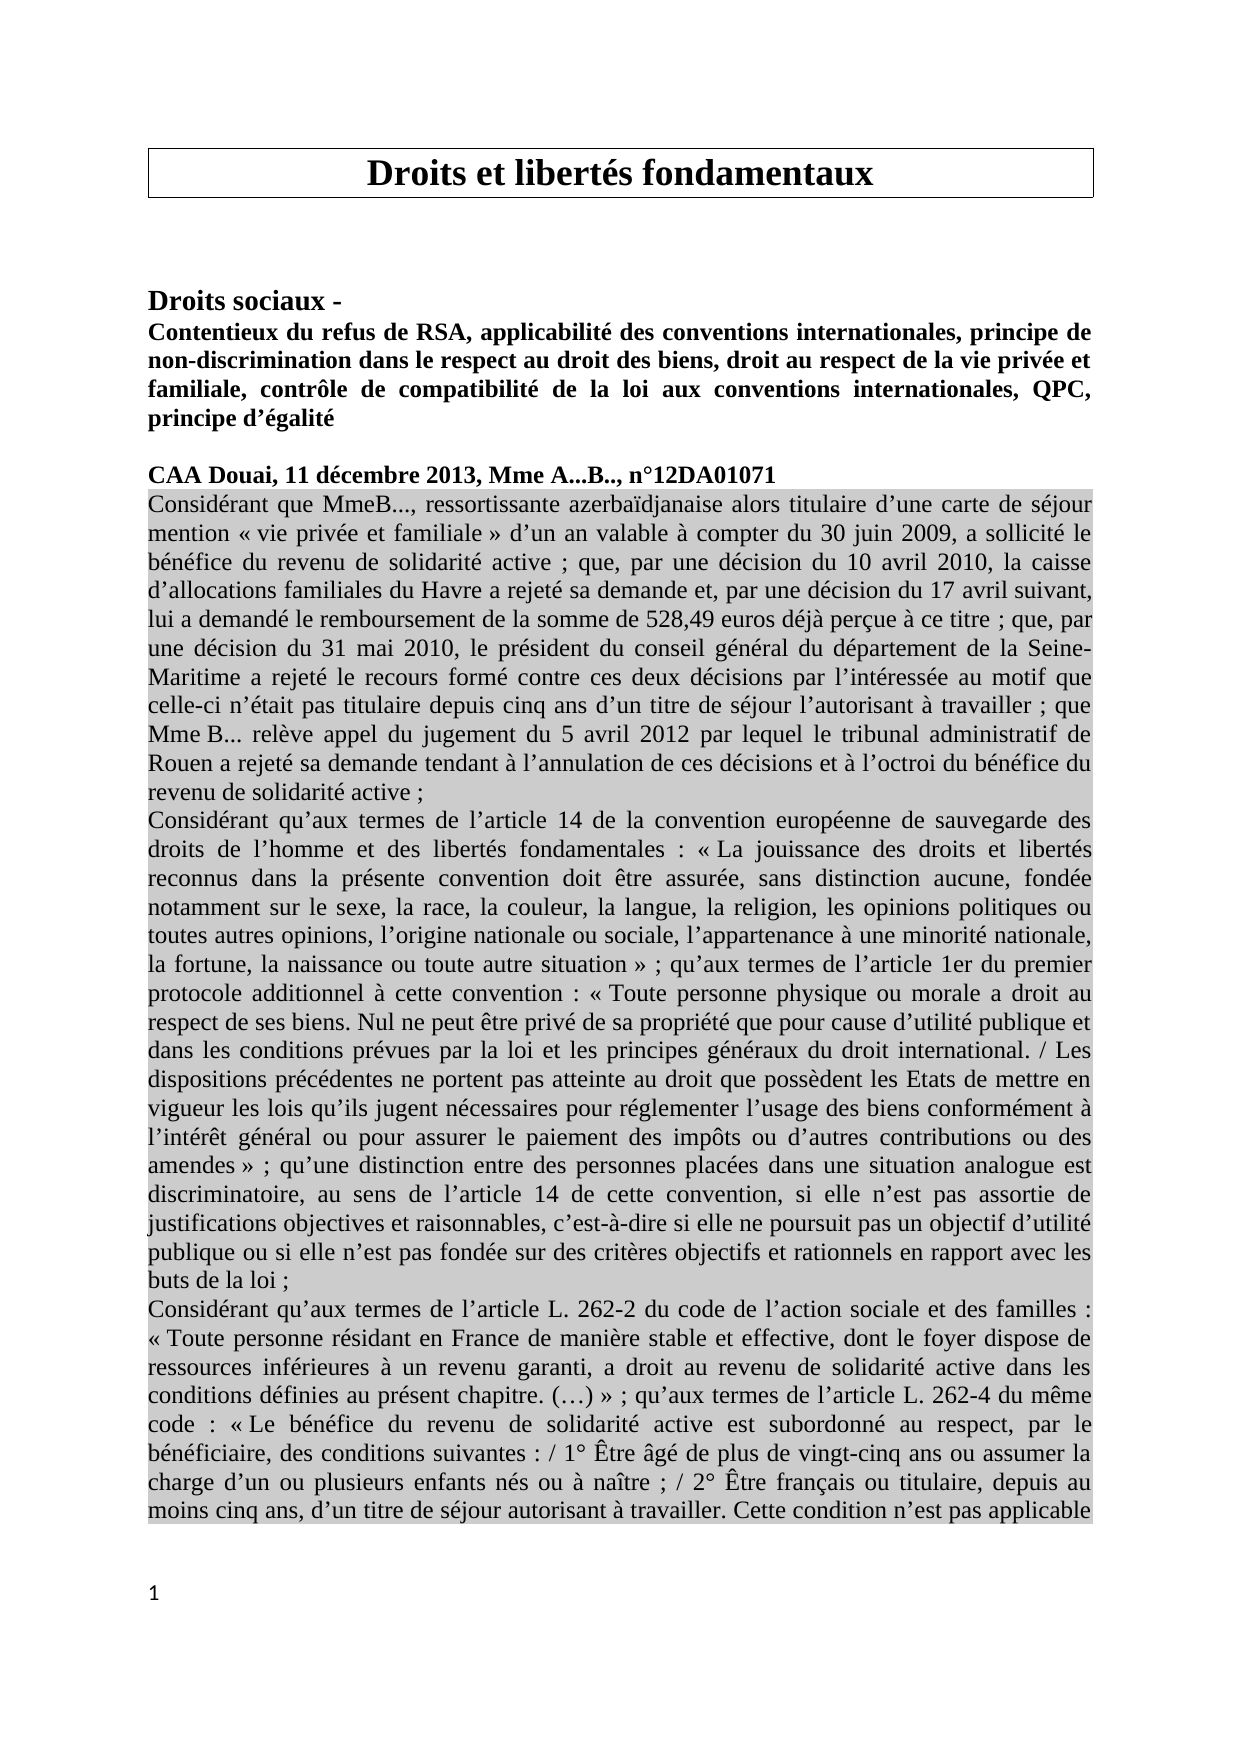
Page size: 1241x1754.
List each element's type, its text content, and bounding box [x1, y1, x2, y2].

text Considérant qu’aux termes de l’article L. 262-2 du code de l’action sociale et des familles : « Toute personne résidant en France de manière stable et effective, dont le foyer dispose de ressources inférieures à un revenu garanti, a droit au revenu de solidarité active dans les conditions définies au présent chapitre. (…) » ; qu’aux termes de l’article L. 262-4 du même code : « Le bénéfice du revenu de solidarité active est subordonné au respect, par le bénéficiaire, des conditions suivantes : / 1° Être âgé de plus de vingt-cinq ans ou assumer la charge d’un ou plusieurs enfants nés ou à naître ; / 2° Être français ou titulaire, depuis au moins cinq ans, d’un titre de séjour autorisant à travailler. Cette condition n’est pas applicable [148, 1294, 1093, 1524]
text Droits et libertés fondamentaux [149, 149, 1093, 197]
text Considérant que MmeB..., ressortissante azerbaïdjanaise alors titulaire d’une carte de séjour mention « vie privée et familiale » d’un an valable à compter du 30 juin 2009, a sollicité le bénéfice du revenu de solidarité active ; que, par une décision du 10 avril 2010, la caisse d’allocations familiales du Havre a rejeté sa demande et, par une décision du 17 avril suivant, lui a demandé le remboursement de la somme de 528,49 euros déjà perçue à ce titre ; que, par une décision du 31 mai 2010, le président du conseil général du département de la Seine-Maritime a rejeté le recours formé contre ces deux décisions par l’intéressée au motif que celle-ci n’était pas titulaire depuis cinq ans d’un titre de séjour l’autorisant à travailler ; que Mme B... relève appel du jugement du 5 avril 2012 par lequel le tribunal administratif de Rouen a rejeté sa demande tendant à l’annulation de ces décisions et à l’octroi du bénéfice du revenu de solidarité active ; [148, 489, 1093, 805]
text Droits sociaux - [148, 283, 1093, 317]
text CAA Douai, 11 décembre 2013, Mme A...B.., n°12DA01071 [148, 460, 1093, 489]
text Contentieux du refus de RSA, applicabilité des conventions internationales, principe de non-discrimination dans le respect au droit des biens, droit au respect de la vie privée et familiale, contrôle de compatibilité de la loi aux conventions internationales, QPC, principe d’égalité [148, 317, 1093, 432]
text Considérant qu’aux termes de l’article 14 de la convention européenne de sauvegarde des droits de l’homme et des libertés fondamentales : « La jouissance des droits et libertés reconnus dans la présente convention doit être assurée, sans distinction aucune, fondée notamment sur le sexe, la race, la couleur, la langue, la religion, les opinions politiques ou toutes autres opinions, l’origine nationale ou sociale, l’appartenance à une minorité nationale, la fortune, la naissance ou toute autre situation » ; qu’aux termes de l’article 1er du premier protocole additionnel à cette convention : « Toute personne physique ou morale a droit au respect de ses biens. Nul ne peut être privé de sa propriété que pour cause d’utilité publique et dans les conditions prévues par la loi et les principes généraux du droit international. / Les dispositions précédentes ne portent pas atteinte au droit que possèdent les Etats de mettre en vigueur les lois qu’ils jugent nécessaires pour réglementer l’usage des biens conformément à l’intérêt général ou pour assurer le paiement des impôts ou d’autres contributions ou des amendes » ; qu’une distinction entre des personnes placées dans une situation analogue est discriminatoire, au sens de l’article 14 de cette convention, si elle n’est pas assortie de justifications objectives et raisonnables, c’est-à-dire si elle ne poursuit pas un objectif d’utilité publique ou si elle n’est pas fondée sur des critères objectifs et rationnels en rapport avec les buts de la loi ; [148, 805, 1093, 1294]
